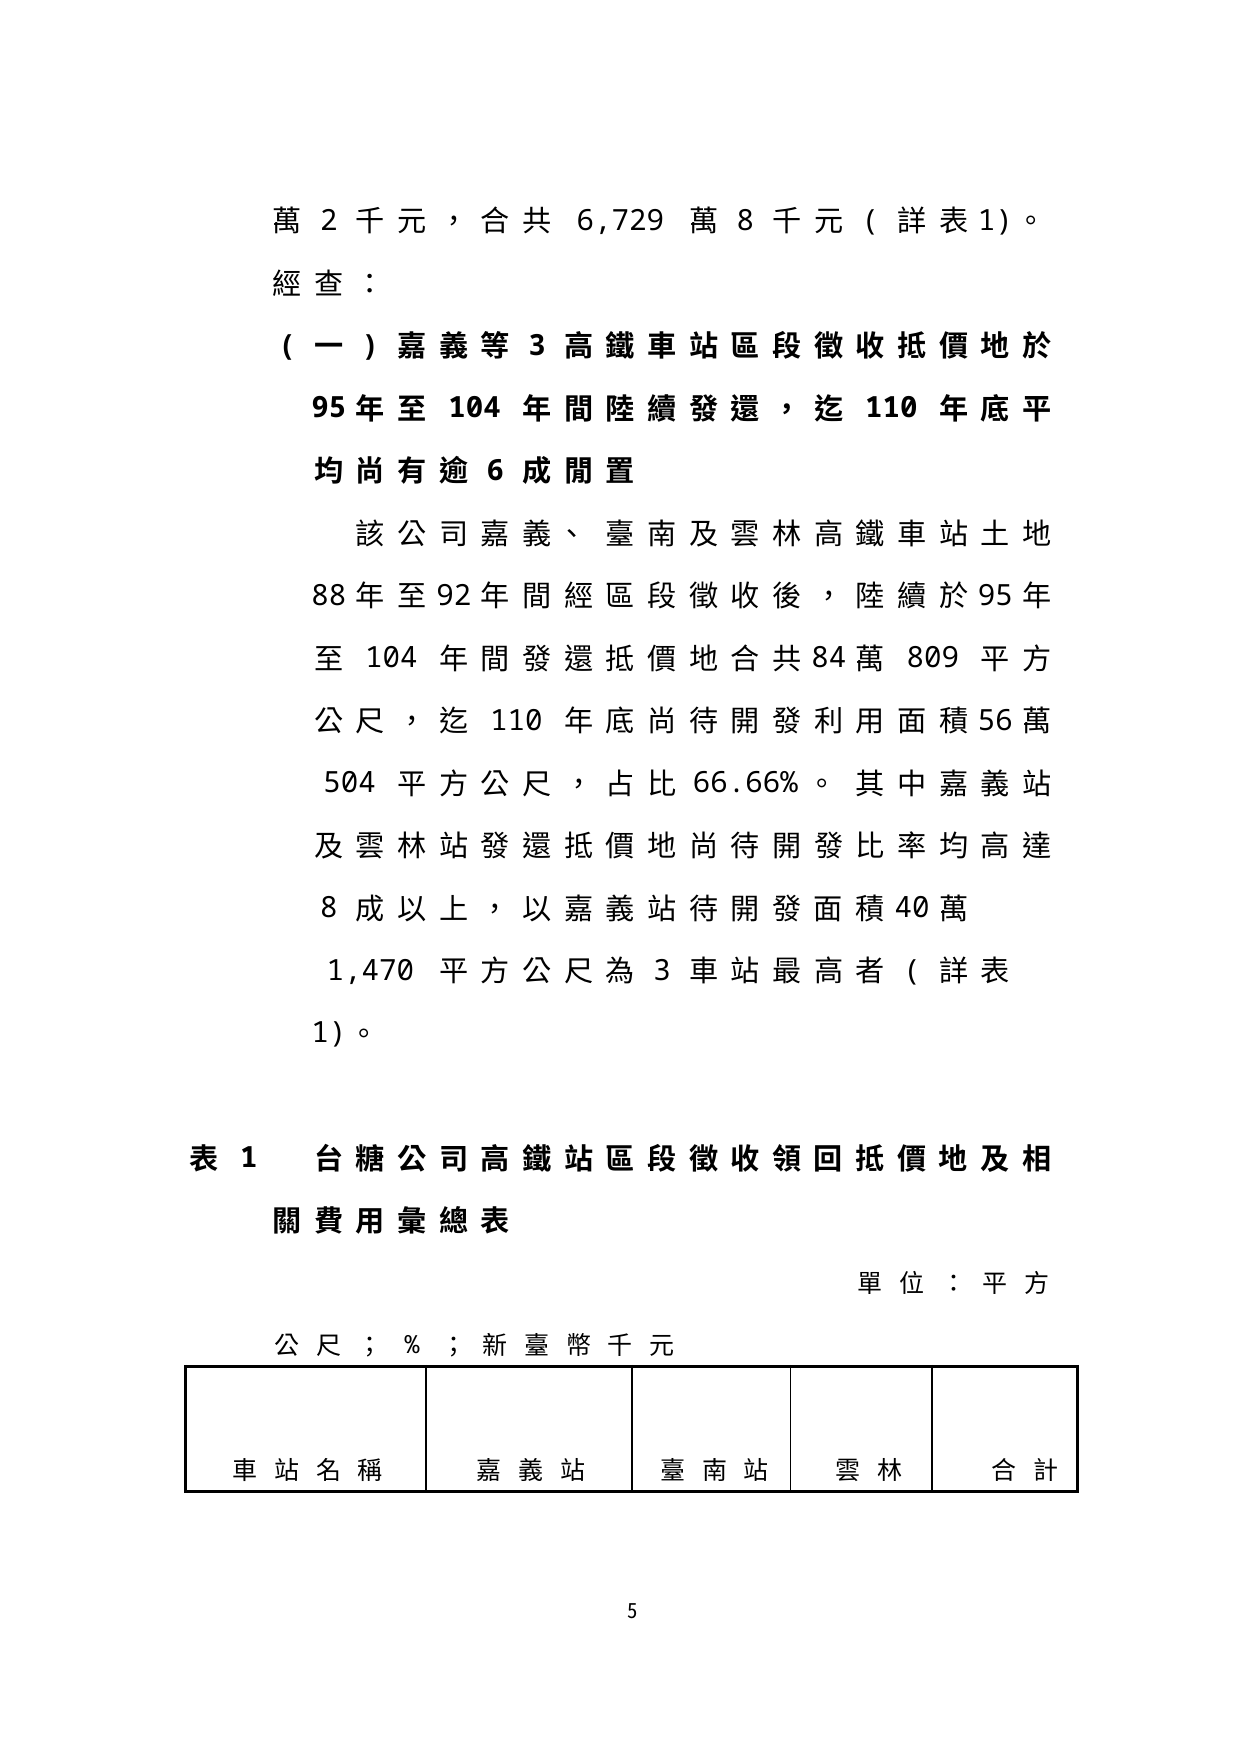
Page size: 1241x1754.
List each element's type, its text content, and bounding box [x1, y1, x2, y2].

text 單位：平方公尺；%；新臺幣千元 [183, 1240, 1058, 1365]
table_header 臺南站 [633, 1368, 790, 1490]
text 萬2千元，合共6,729萬8千元(詳表1)。經查： [242, 177, 1058, 302]
table_header 合計 [933, 1368, 1076, 1490]
text 該公司嘉義、臺南及雲林高鐵車站土地88年至92年間經區段徵收後，陸續於95年至104年間發還抵價地合共84萬809平方公尺，迄110年底尚待開發利用面積56萬504平方公尺，占比66.66%。其中嘉義站及雲林站發還抵價地尚待開發比率均高達8成以上，以嘉義站待開發面積40萬1,470平方公尺為3車站最高者(詳表1)。 [271, 490, 1058, 1052]
table_header 雲林 [791, 1368, 931, 1490]
table_header 嘉義站 [427, 1368, 631, 1490]
text (一)嘉義等3高鐵車站區段徵收抵價地於95年至104年間陸續發還，迄110年底平均尚有逾6成閒置 [242, 302, 1058, 490]
table_header 車站名稱 [187, 1368, 425, 1490]
text 表1 台糖公司高鐵站區段徵收領回抵價地及相關費用彙總表 [183, 1115, 1058, 1240]
